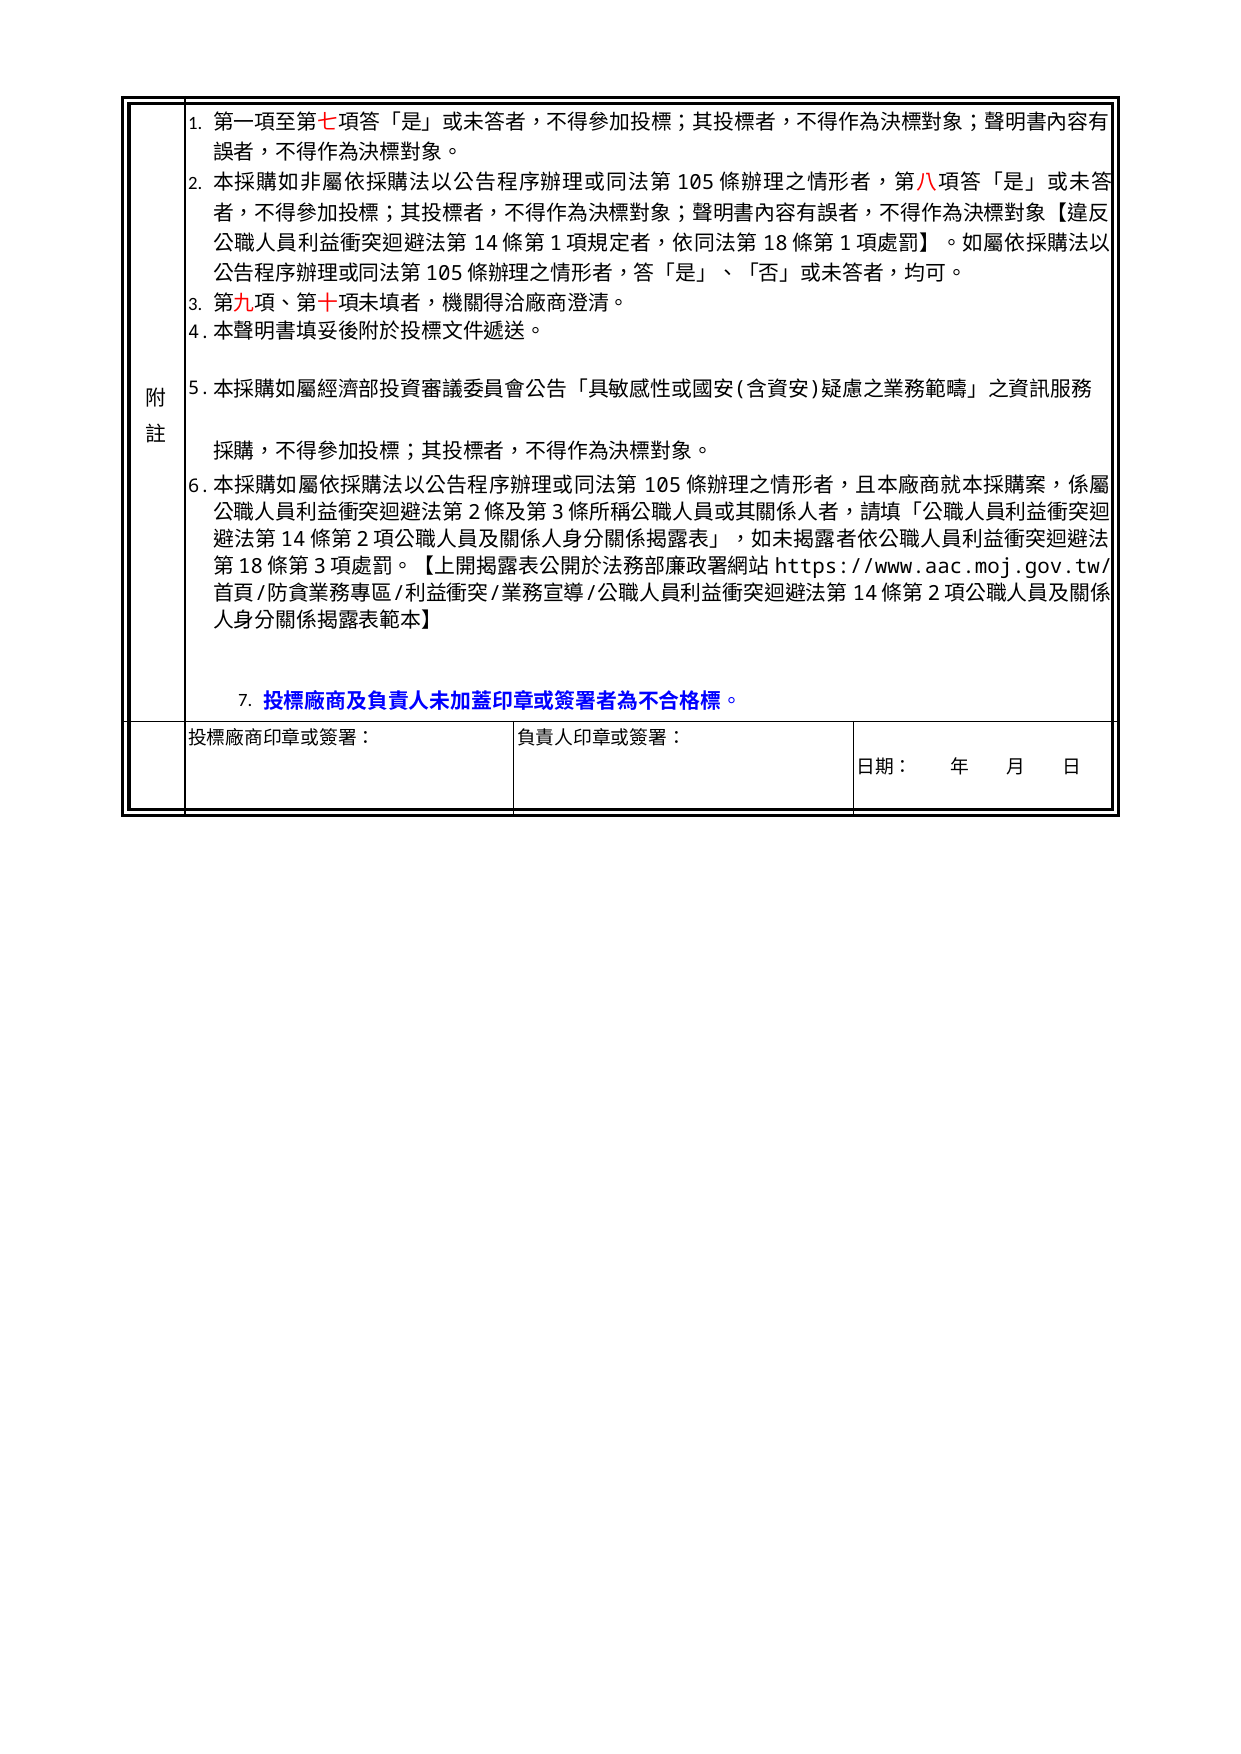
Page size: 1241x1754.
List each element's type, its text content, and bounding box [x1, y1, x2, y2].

table_header 第一項至第七項答「是」或未答者，不得參加投標；其投標者，不得作為決標對象；聲明書內容有誤者，不得作為決標對象。 本採購如非屬依採購法以公告程序辦理或同法第105條辦理之情形者，第八項答「是」或未答者，不得參加投標；其投標者，不得作為決標對象；聲明書內容有誤者，不得作為決標對象【違反公職人員利益衝突迴避法第14條第1項規定者，依同法第18條第1項處罰】。如屬依採購法以公告程序辦理或同法第105條辦理之情形者，答「是」、「否」或未答者，均可。 第九項、第十項未填者，機關得洽廠商澄清。 本聲明書填妥後附於投標文件遞送。 本採購如屬經濟部投資審議委員會公告「具敏感性或國安(含資安)疑慮之業務範疇」之資訊服務採購，不得參加投標；其投標者，不得作為決標對象。 本採購如屬依採購法以公告程序辦理或同法第105條辦理之情形者，且本廠商就本採購案，係屬公職人員利益衝突迴避法第2條及第3條所稱公職人員或其關係人者，請填「公職人員利益衝突迴避法第14條第2項公職人員及關係人身分關係揭露表」，如未揭露者依公職人員利益衝突迴避法第18條第3項處罰。【上開揭露表公開於法務部廉政署網站https://www.aac.moj.gov.tw/首頁/防貪業務專區/利益衝突/業務宣導/公職人員利益衝突迴避法第14條第2項公職人員及關係人身分關係揭露表範本】 投標廠商及負責人未加蓋印章或簽署者為不合格標。 [186, 99, 1115, 721]
table_cell 日期： 年 月 日 [854, 722, 1111, 808]
table_cell [131, 722, 184, 808]
table_header 附 註 [126, 99, 184, 721]
table_cell 投標廠商印章或簽署： [186, 722, 513, 808]
table_cell 負責人印章或簽署： [514, 722, 853, 808]
